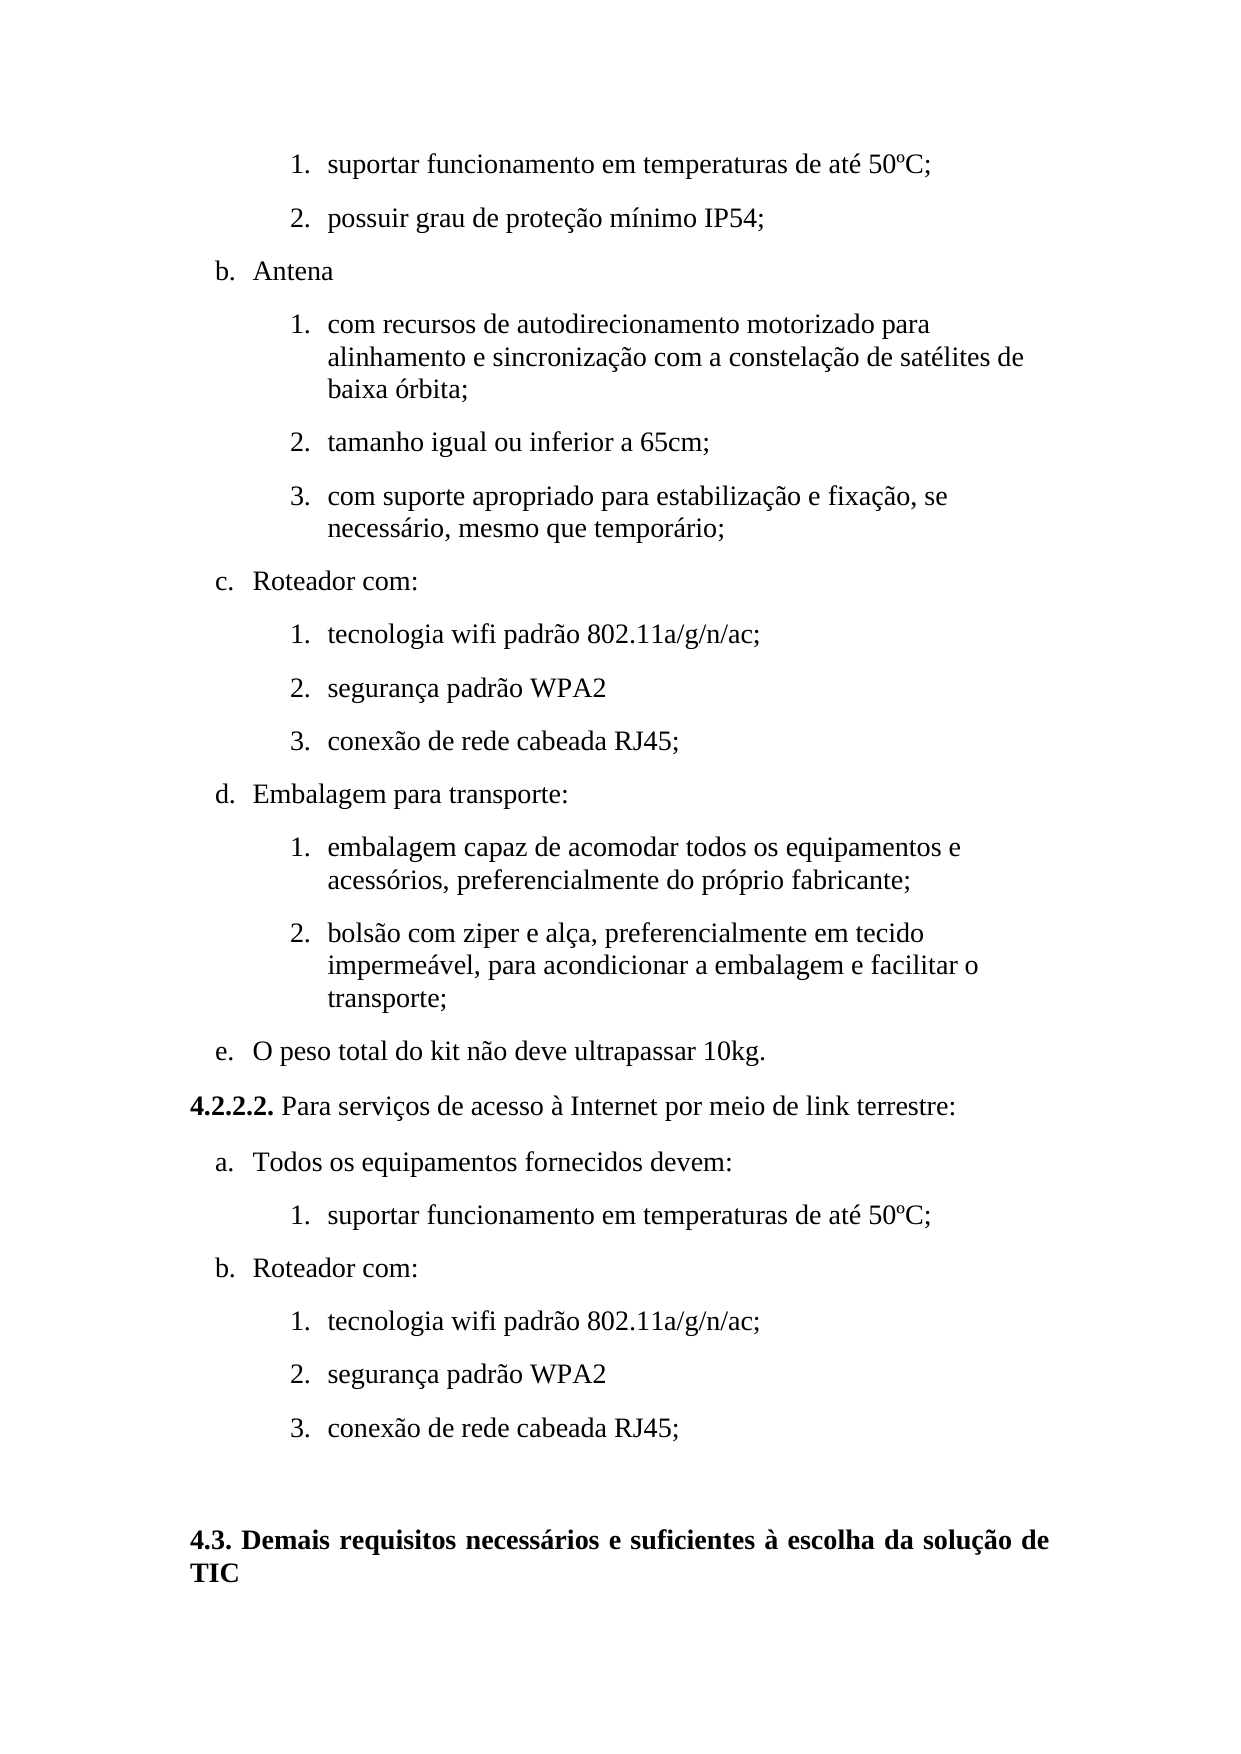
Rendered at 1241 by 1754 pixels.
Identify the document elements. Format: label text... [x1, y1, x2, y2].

text 4.2.2.2. Para serviços de acesso à Internet por meio de link terrestre: [190, 1089, 1051, 1122]
list Roteador com: [215, 1251, 1063, 1283]
list Todos os equipamentos fornecidos devem: [215, 1144, 1063, 1177]
list embalagem capaz de acomodar todos os equipamentos e acessórios, preferencialmente do próprio fabricante; [290, 830, 1063, 895]
list tecnologia wifi padrão 802.11a/g/n/ac; [290, 617, 1063, 650]
list tamanho igual ou inferior a 65cm; [290, 425, 1063, 458]
list com recursos de autodirecionamento motorizado para alinhamento e sincronização com a constelação de satélites de baixa órbita; [290, 307, 1063, 404]
list com suporte apropriado para estabilização e fixação, se necessário, mesmo que temporário; [290, 478, 1063, 543]
list segurança padrão WPA2 [290, 671, 1063, 703]
list Embalagem para transporte: [215, 777, 1063, 809]
list segurança padrão WPA2 [290, 1357, 1063, 1390]
list tecnologia wifi padrão 802.11a/g/n/ac; [290, 1304, 1063, 1337]
text 4.3. Demais requisitos necessários e suficientes à escolha da solução de TIC [190, 1523, 1051, 1588]
list Roteador com: [215, 564, 1063, 597]
list bolsão com ziper e alça, preferencialmente em tecido impermeável, para acondicionar a embalagem e facilitar o transporte; [290, 916, 1063, 1013]
list O peso total do kit não deve ultrapassar 10kg. [215, 1034, 1063, 1066]
list conexão de rede cabeada RJ45; [290, 1411, 1063, 1443]
list Antena [215, 254, 1063, 286]
list conexão de rede cabeada RJ45; [290, 724, 1063, 756]
list suportar funcionamento em temperaturas de até 50ºC; [290, 148, 1063, 180]
list possuir grau de proteção mínimo IP54; [290, 201, 1063, 233]
list suportar funcionamento em temperaturas de até 50ºC; [290, 1198, 1063, 1230]
